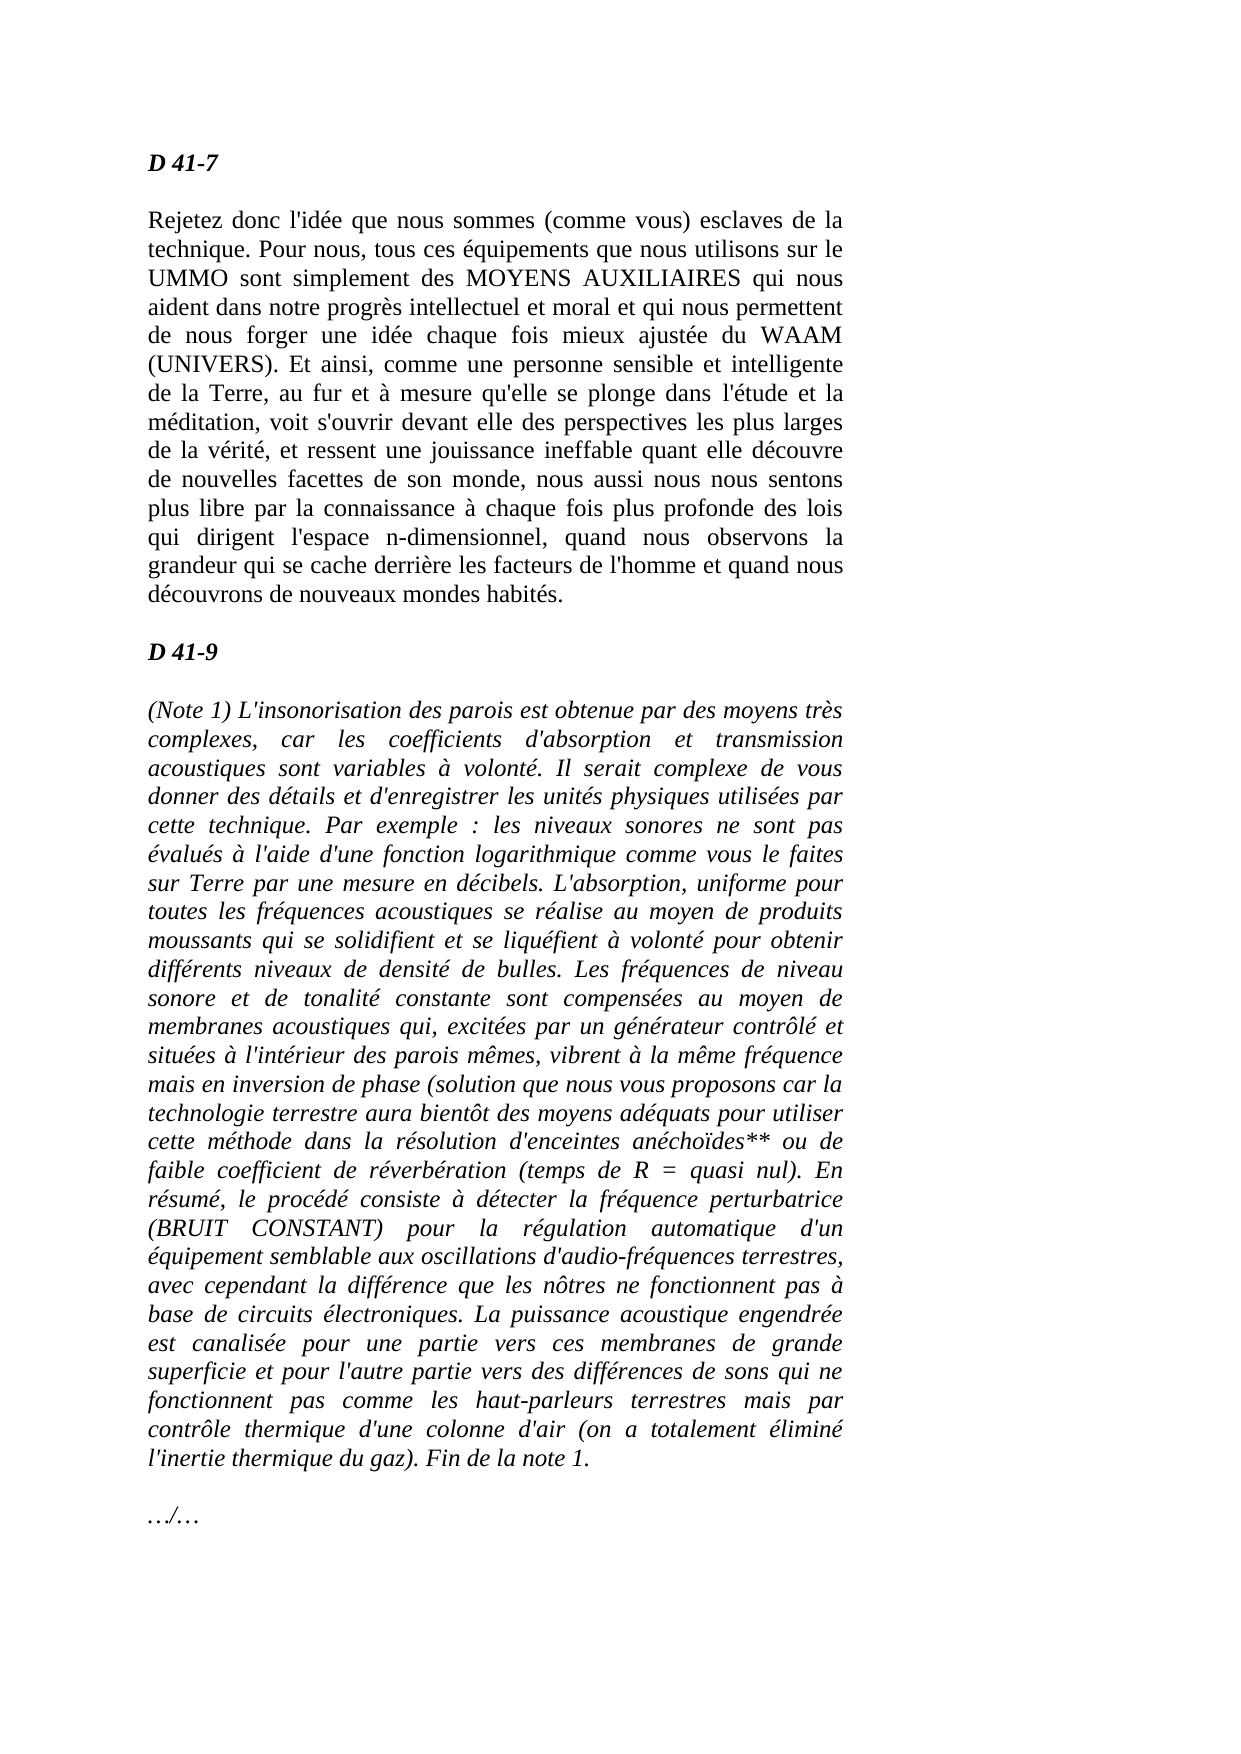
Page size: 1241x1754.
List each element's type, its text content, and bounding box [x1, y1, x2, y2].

text D 41-9 [148, 637, 844, 666]
text …/… [148, 1501, 844, 1529]
text (Note 1) L'insonorisation des parois est obtenue par des moyens très complexes, car les coefficients d'absorption et transmission acoustiques sont variables à volonté. Il serait complexe de vous donner des détails et d'enregistrer les unités physiques utilisées par cette technique. Par exemple : les niveaux sonores ne sont pas évalués à l'aide d'une fonction logarithmique comme vous le faites sur Terre par une mesure en décibels. L'absorption, uniforme pour toutes les fréquences acoustiques se réalise au moyen de produits moussants qui se solidifient et se liquéfient à volonté pour obtenir différents niveaux de densité de bulles. Les fréquences de niveau sonore et de tonalité constante sont compensées au moyen de membranes acoustiques qui, excitées par un générateur contrôlé et situées à l'intérieur des parois mêmes, vibrent à la même fréquence mais en inversion de phase (solution que nous vous proposons car la technologie terrestre aura bientôt des moyens adéquats pour utiliser cette méthode dans la résolution d'enceintes anéchoïdes** ou de faible coefficient de réverbération (temps de R = quasi nul). En résumé, le procédé consiste à détecter la fréquence perturbatrice (BRUIT CONSTANT) pour la régulation automatique d'un équipement semblable aux oscillations d'audio-fréquences terrestres, avec cependant la différence que les nôtres ne fonctionnent pas à base de circuits électroniques. La puissance acoustique engendrée est canalisée pour une partie vers ces membranes de grande superficie et pour l'autre partie vers des différences de sons qui ne fonctionnent pas comme les haut-parleurs terrestres mais par contrôle thermique d'une colonne d'air (on a totalement éliminé l'inertie thermique du gaz). Fin de la note 1. [148, 695, 844, 1471]
text D 41-7 [148, 148, 844, 176]
text Rejetez donc l'idée que nous sommes (comme vous) esclaves de la technique. Pour nous, tous ces équipements que nous utilisons sur le UMMO sont simplement des MOYENS AUXILIAIRES qui nous aident dans notre progrès intellectuel et moral et qui nous permettent de nous forger une idée chaque fois mieux ajustée du WAAM (UNIVERS). Et ainsi, comme une personne sensible et intelligente de la Terre, au fur et à mesure qu'elle se plonge dans l'étude et la méditation, voit s'ouvrir devant elle des perspectives les plus larges de la vérité, et ressent une jouissance ineffable quant elle découvre de nouvelles facettes de son monde, nous aussi nous nous sentons plus libre par la connaissance à chaque fois plus profonde des lois qui dirigent l'espace n-dimensionnel, quand nous observons la grandeur qui se cache derrière les facteurs de l'homme et quand nous découvrons de nouveaux mondes habités. [148, 206, 844, 608]
